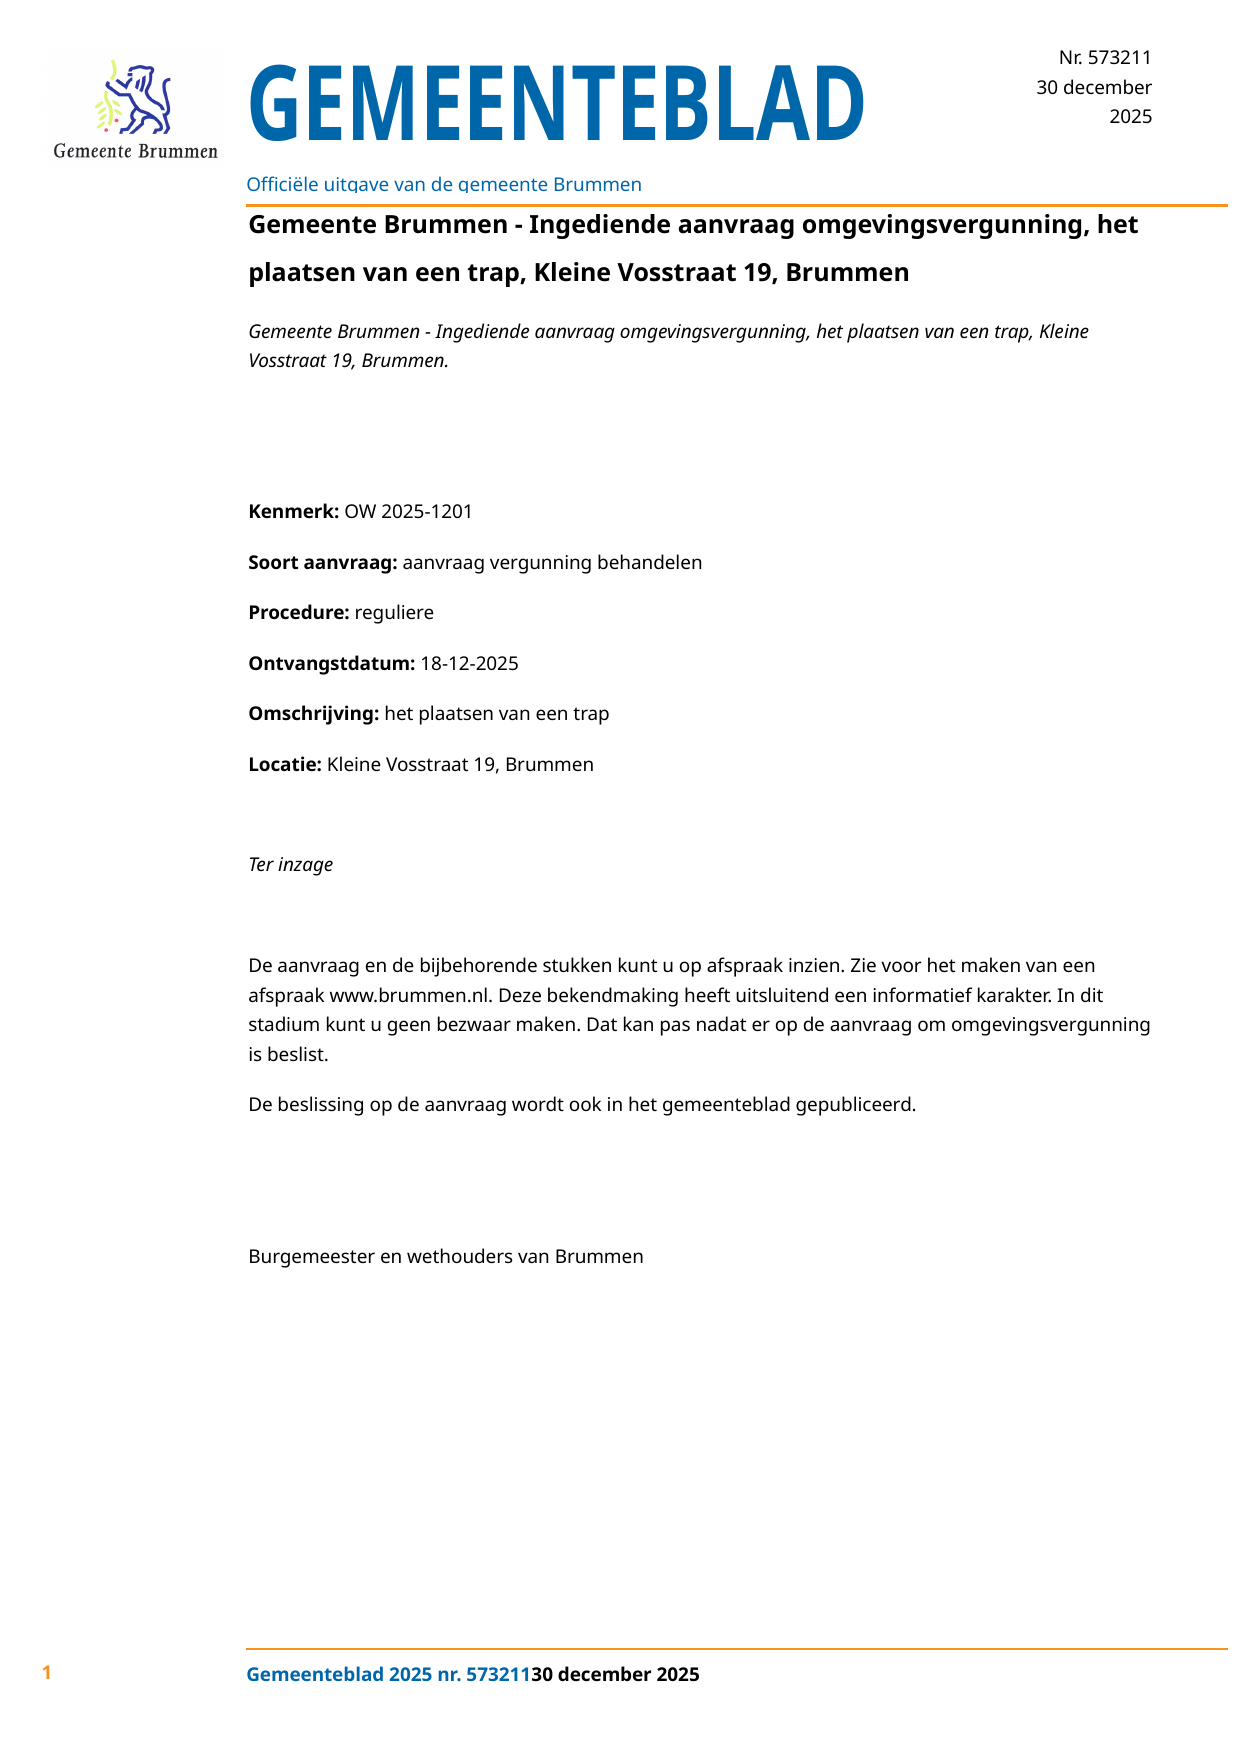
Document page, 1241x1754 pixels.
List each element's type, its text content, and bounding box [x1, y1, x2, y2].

text Burgemeester en wethouders van Brummen [248, 1243, 1152, 1269]
text Locatie: Kleine Vosstraat 19, Brummen [248, 751, 1152, 777]
text Ontvangstdatum: 18-12-2025 [248, 650, 1152, 676]
text Soort aanvraag: aanvraag vergunning behandelen [248, 549, 1152, 575]
text Kenmerk: OW 2025-1201 [248, 499, 1152, 524]
text Gemeente Brummen - Ingediende aanvraag omgevingsvergunning, het plaatsen van een trap, Kleine Vosstraat 19, Brummen [248, 207, 1152, 288]
picture [41, 47, 231, 172]
text Gemeente Brummen - Ingediende aanvraag omgevingsvergunning, het plaatsen van een trap, Kleine Vosstraat 19, Brummen. [248, 318, 1152, 373]
text Ter inzage [248, 852, 1152, 877]
text Procedure: reguliere [248, 599, 1152, 625]
text De aanvraag en de bijbehorende stukken kunt u op afspraak inzien. Zie voor het maken van een afspraak www.brummen.nl. Deze bekendmaking heeft uitsluitend een informatief karakter. In dit stadium kunt u geen bezwaar maken. Dat kan pas nadat er op de aanvraag om omgevingsvergunning is beslist. [248, 952, 1152, 1067]
text De beslissing op de aanvraag wordt ook in het gemeenteblad gepubliceerd. [248, 1092, 1152, 1117]
text Omschrijving: het plaatsen van een trap [248, 700, 1152, 726]
